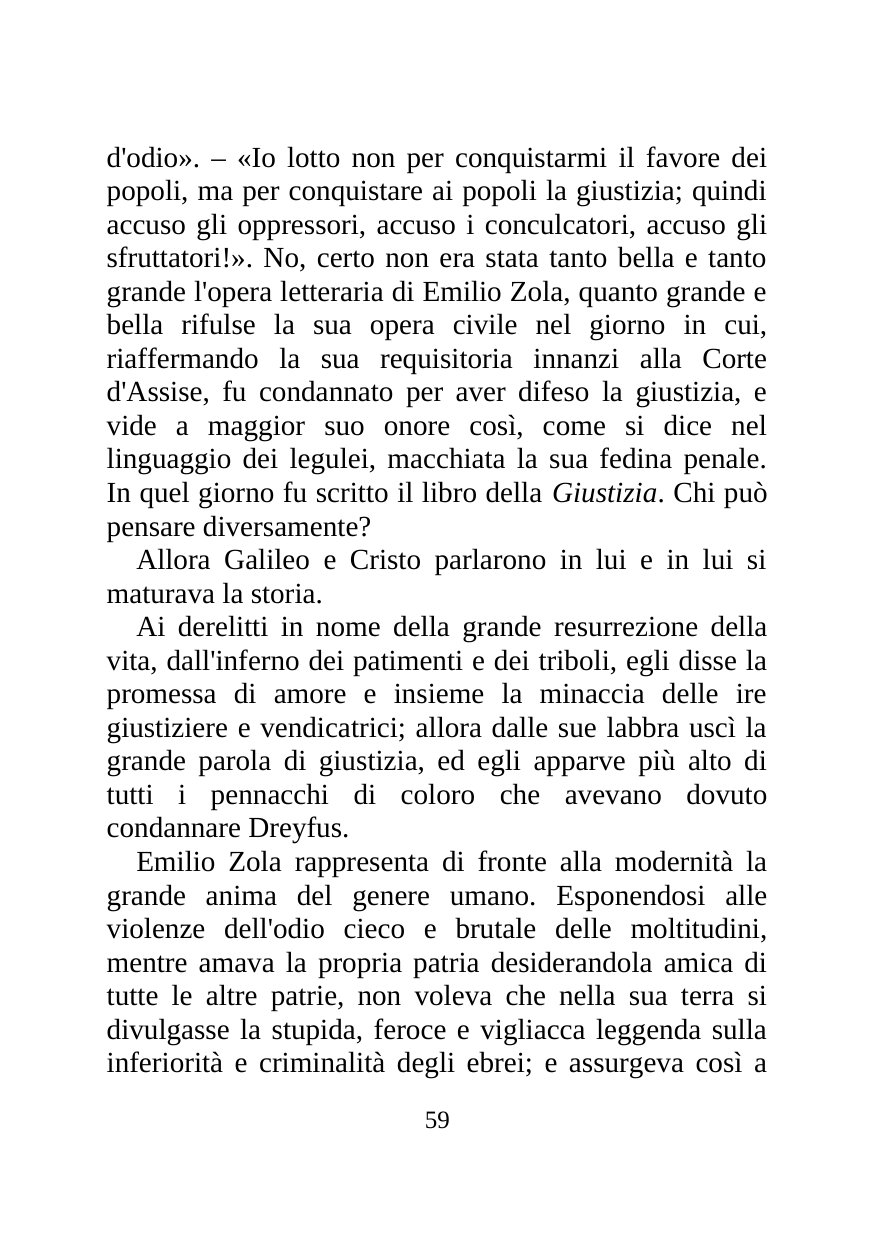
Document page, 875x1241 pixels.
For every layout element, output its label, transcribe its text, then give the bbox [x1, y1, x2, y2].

text Allora Galileo e Cristo parlarono in lui e in lui si maturava la storia. [106, 542, 768, 609]
text Emilio Zola rappresenta di fronte alla modernità la grande anima del genere umano. Esponendosi alle violenze dell'odio cieco e brutale delle moltitudini, mentre amava la propria patria desiderandola amica di tutte le altre patrie, non voleva che nella sua terra si divulgasse la stupida, feroce e vigliacca leggenda sulla inferiorità e criminalità degli ebrei; e assurgeva così a [106, 844, 768, 1079]
text d'odio». – «Io lotto non per conquistarmi il favore dei popoli, ma per conquistare ai popoli la giustizia; quindi accuso gli oppressori, accuso i conculcatori, accuso gli sfruttatori!». No, certo non era stata tanto bella e tanto grande l'opera letteraria di Emilio Zola, quanto grande e bella rifulse la sua opera civile nel giorno in cui, riaffermando la sua requisitoria innanzi alla Corte d'Assise, fu condannato per aver difeso la giustizia, e vide a maggior suo onore così, come si dice nel linguaggio dei legulei, macchiata la sua fedina penale. In quel giorno fu scritto il libro della Giustizia. Chi può pensare diversamente? [106, 140, 768, 542]
text Ai derelitti in nome della grande resurrezione della vita, dall'inferno dei patimenti e dei triboli, egli disse la promessa di amore e insieme la minaccia delle ire giustiziere e vendicatrici; allora dalle sue labbra uscì la grande parola di giustizia, ed egli apparve più alto di tutti i pennacchi di coloro che avevano dovuto condannare Dreyfus. [106, 609, 768, 844]
